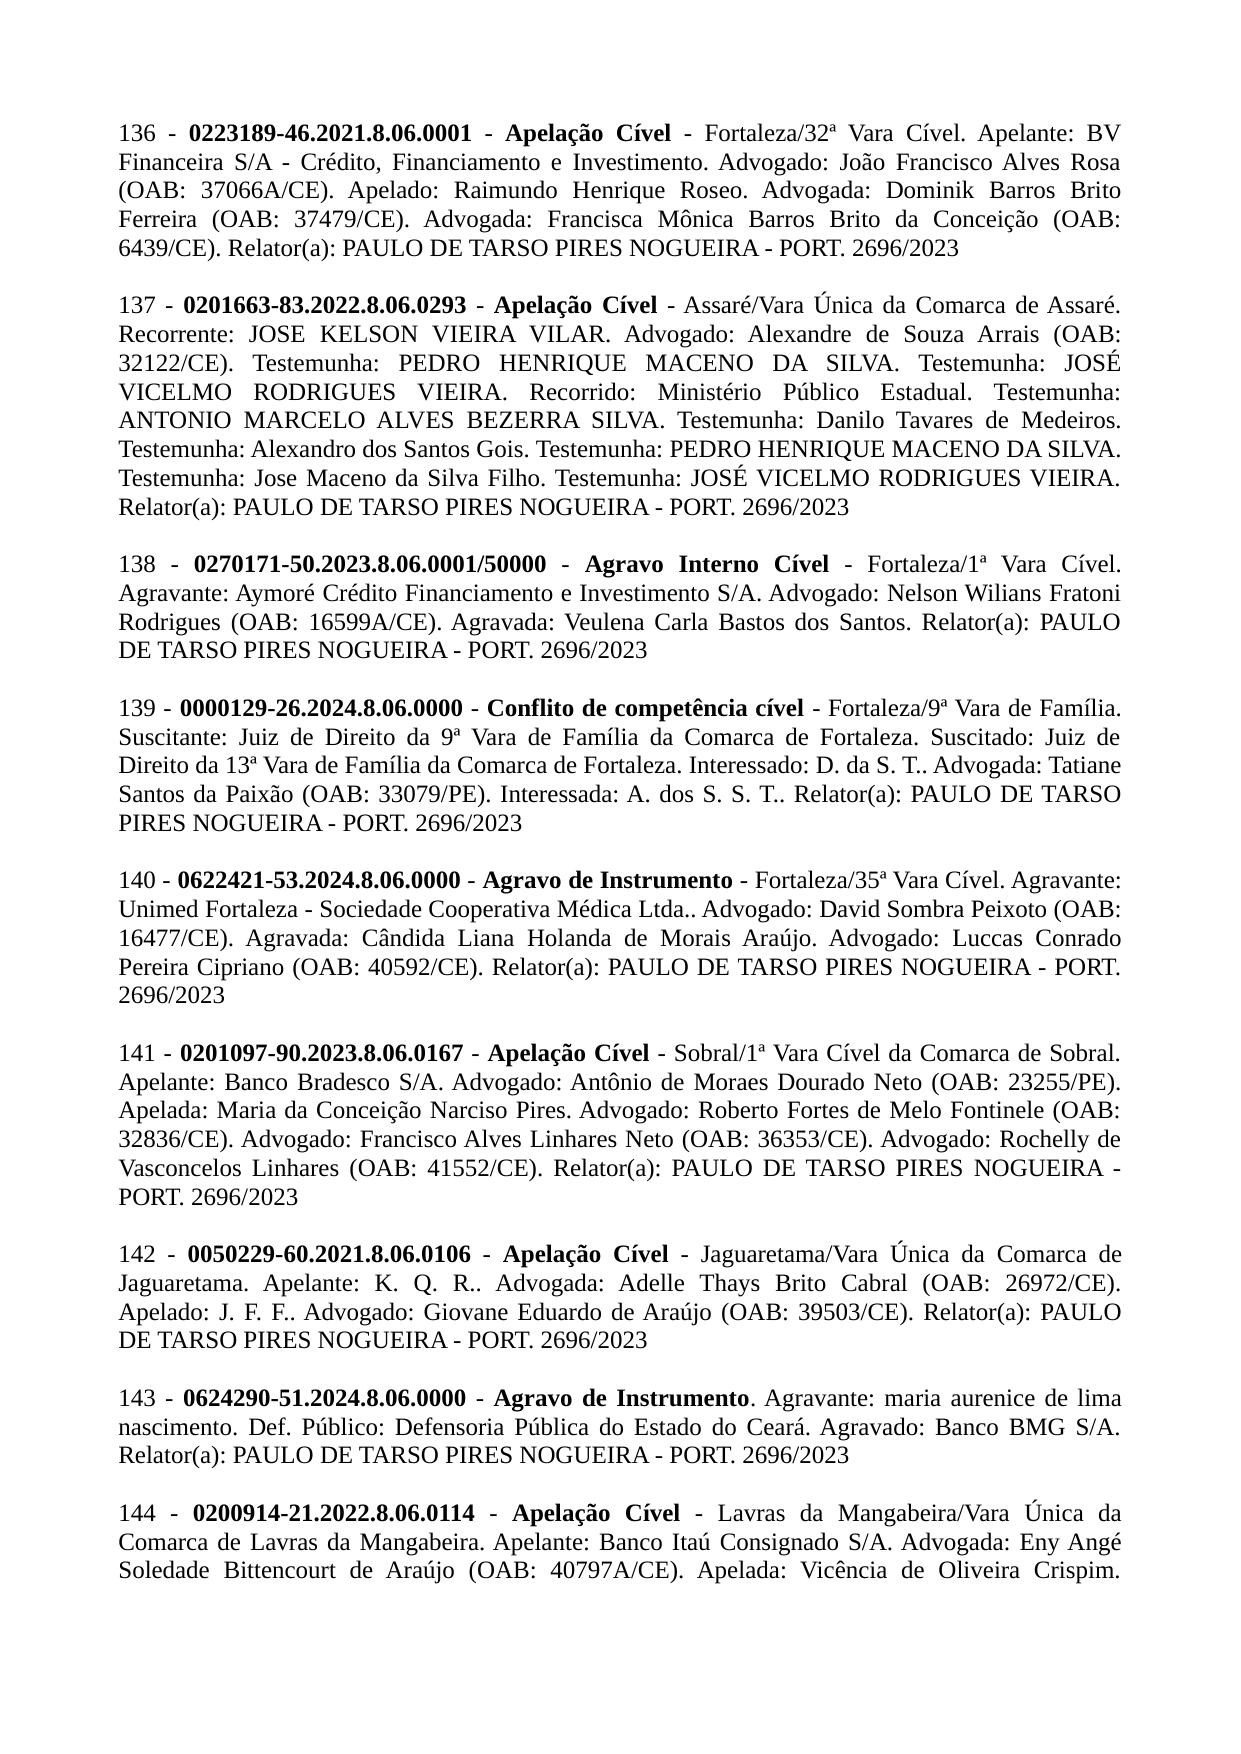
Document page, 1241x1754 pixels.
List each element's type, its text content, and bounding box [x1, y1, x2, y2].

text 144 - 0200914-21.2022.8.06.0114 - Apelação Cível - Lavras da Mangabeira/Vara Única da Comarca de Lavras da Mangabeira. Apelante: Banco Itaú Consignado S/A. Advogada: Eny Angé Soledade Bittencourt de Araújo (OAB: 40797A/CE). Apelada: Vicência de Oliveira Crispim. [118, 1498, 1122, 1584]
text 142 - 0050229-60.2021.8.06.0106 - Apelação Cível - Jaguaretama/Vara Única da Comarca de Jaguaretama. Apelante: K. Q. R.. Advogada: Adelle Thays Brito Cabral (OAB: 26972/CE). Apelado: J. F. F.. Advogado: Giovane Eduardo de Araújo (OAB: 39503/CE). Relator(a): PAULO DE TARSO PIRES NOGUEIRA - PORT. 2696/2023 [118, 1239, 1122, 1354]
text 139 - 0000129-26.2024.8.06.0000 - Conflito de competência cível - Fortaleza/9ª Vara de Família. Suscitante: Juiz de Direito da 9ª Vara de Família da Comarca de Fortaleza. Suscitado: Juiz de Direito da 13ª Vara de Família da Comarca de Fortaleza. Interessado: D. da S. T.. Advogada: Tatiane Santos da Paixão (OAB: 33079/PE). Interessada: A. dos S. S. T.. Relator(a): PAULO DE TARSO PIRES NOGUEIRA - PORT. 2696/2023 [118, 693, 1122, 837]
text 136 - 0223189-46.2021.8.06.0001 - Apelação Cível - Fortaleza/32ª Vara Cível. Apelante: BV Financeira S/A - Crédito, Financiamento e Investimento. Advogado: João Francisco Alves Rosa (OAB: 37066A/CE). Apelado: Raimundo Henrique Roseo. Advogada: Dominik Barros Brito Ferreira (OAB: 37479/CE). Advogada: Francisca Mônica Barros Brito da Conceição (OAB: 6439/CE). Relator(a): PAULO DE TARSO PIRES NOGUEIRA - PORT. 2696/2023 [118, 118, 1122, 262]
text 138 - 0270171-50.2023.8.06.0001/50000 - Agravo Interno Cível - Fortaleza/1ª Vara Cível. Agravante: Aymoré Crédito Financiamento e Investimento S/A. Advogado: Nelson Wilians Fratoni Rodrigues (OAB: 16599A/CE). Agravada: Veulena Carla Bastos dos Santos. Relator(a): PAULO DE TARSO PIRES NOGUEIRA - PORT. 2696/2023 [118, 549, 1122, 664]
text 140 - 0622421-53.2024.8.06.0000 - Agravo de Instrumento - Fortaleza/35ª Vara Cível. Agravante: Unimed Fortaleza - Sociedade Cooperativa Médica Ltda.. Advogado: David Sombra Peixoto (OAB: 16477/CE). Agravada: Cândida Liana Holanda de Morais Araújo. Advogado: Luccas Conrado Pereira Cipriano (OAB: 40592/CE). Relator(a): PAULO DE TARSO PIRES NOGUEIRA - PORT. 2696/2023 [118, 866, 1122, 1009]
text 143 - 0624290-51.2024.8.06.0000 - Agravo de Instrumento. Agravante: maria aurenice de lima nascimento. Def. Público: Defensoria Pública do Estado do Ceará. Agravado: Banco BMG S/A. Relator(a): PAULO DE TARSO PIRES NOGUEIRA - PORT. 2696/2023 [118, 1383, 1122, 1469]
text 141 - 0201097-90.2023.8.06.0167 - Apelação Cível - Sobral/1ª Vara Cível da Comarca de Sobral. Apelante: Banco Bradesco S/A. Advogado: Antônio de Moraes Dourado Neto (OAB: 23255/PE). Apelada: Maria da Conceição Narciso Pires. Advogado: Roberto Fortes de Melo Fontinele (OAB: 32836/CE). Advogado: Francisco Alves Linhares Neto (OAB: 36353/CE). Advogado: Rochelly de Vasconcelos Linhares (OAB: 41552/CE). Relator(a): PAULO DE TARSO PIRES NOGUEIRA - PORT. 2696/2023 [118, 1038, 1122, 1211]
text 137 - 0201663-83.2022.8.06.0293 - Apelação Cível - Assaré/Vara Única da Comarca de Assaré. Recorrente: JOSE KELSON VIEIRA VILAR. Advogado: Alexandre de Souza Arrais (OAB: 32122/CE). Testemunha: PEDRO HENRIQUE MACENO DA SILVA. Testemunha: JOSÉ VICELMO RODRIGUES VIEIRA. Recorrido: Ministério Público Estadual. Testemunha: ANTONIO MARCELO ALVES BEZERRA SILVA. Testemunha: Danilo Tavares de Medeiros. Testemunha: Alexandro dos Santos Gois. Testemunha: PEDRO HENRIQUE MACENO DA SILVA. Testemunha: Jose Maceno da Silva Filho. Testemunha: JOSÉ VICELMO RODRIGUES VIEIRA. Relator(a): PAULO DE TARSO PIRES NOGUEIRA - PORT. 2696/2023 [118, 291, 1122, 521]
